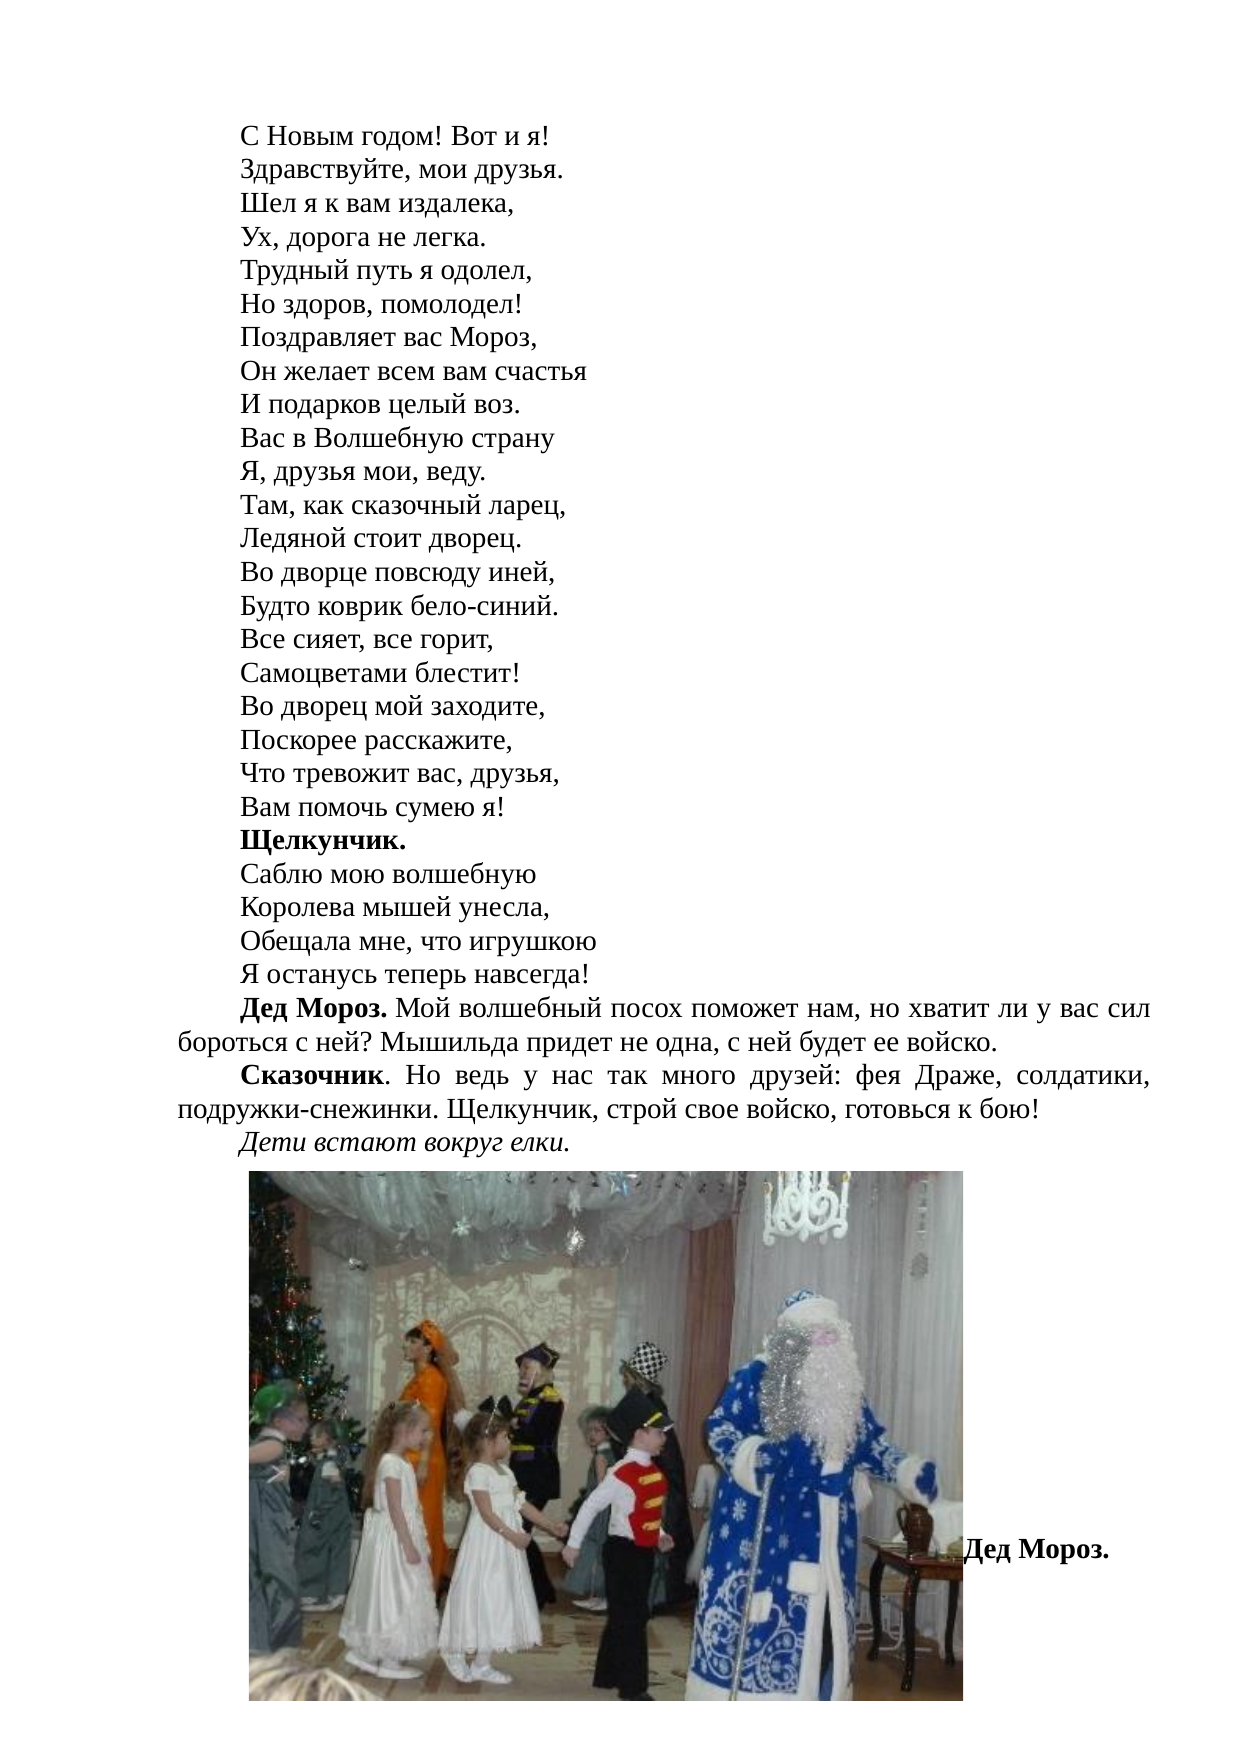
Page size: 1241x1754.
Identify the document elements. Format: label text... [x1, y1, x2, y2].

text Самоцветами блестит! [177, 655, 1152, 688]
text Щелкунчик. [177, 822, 1152, 856]
text И подарков целый воз. [177, 386, 1152, 420]
text Во дворец мой заходите, [177, 688, 1152, 722]
text Поздравляет вас Мороз, [177, 319, 1152, 353]
text Будто коврик бело-синий. [177, 588, 1152, 621]
text Королева мышей унесла, [177, 889, 1152, 923]
text Что тревожит вас, друзья, [177, 755, 1152, 789]
text Поскорее расскажите, [177, 722, 1152, 755]
text Шел я к вам издалека, [177, 185, 1152, 219]
text [177, 1532, 248, 1565]
text Дед Мороз. Мой волшебный посох поможет нам, но хватит ли у вас сил бороться с ней? Мышильда придет не одна, с ней будет ее войско. [177, 990, 1152, 1057]
text Обещала мне, что игрушкою [177, 923, 1152, 957]
text Дети встают вокруг елки. [177, 1124, 1152, 1158]
text Ух, дорога не легка. [177, 219, 1152, 252]
text Сказочник. Но ведь у нас так много друзей: фея Драже, солдатики, подружки-снежинки. Щелкунчик, строй свое войско, готовься к бою! [177, 1057, 1152, 1124]
text Там, как сказочный ларец, [177, 487, 1152, 521]
text Здравствуйте, мои друзья. [177, 152, 1152, 185]
text Саблю мою волшебную [177, 856, 1152, 889]
text Я, друзья мои, веду. [177, 453, 1152, 487]
text Он желает всем вам счастья [177, 353, 1152, 386]
text Ледяной стоит дворец. [177, 521, 1152, 554]
text С Новым годом! Вот и я! [177, 118, 1152, 152]
text Но здоров, помолодел! [177, 286, 1152, 319]
text Все сияет, все горит, [177, 621, 1152, 655]
text Я останусь теперь навсегда! [177, 957, 1152, 990]
text Вас в Волшебную страну [177, 420, 1152, 453]
text Во дворце повсюду иней, [177, 554, 1152, 588]
text Вам помочь сумею я! [177, 789, 1152, 822]
text Дед Мороз. [964, 1532, 1152, 1565]
text Трудный путь я одолел, [177, 252, 1152, 286]
